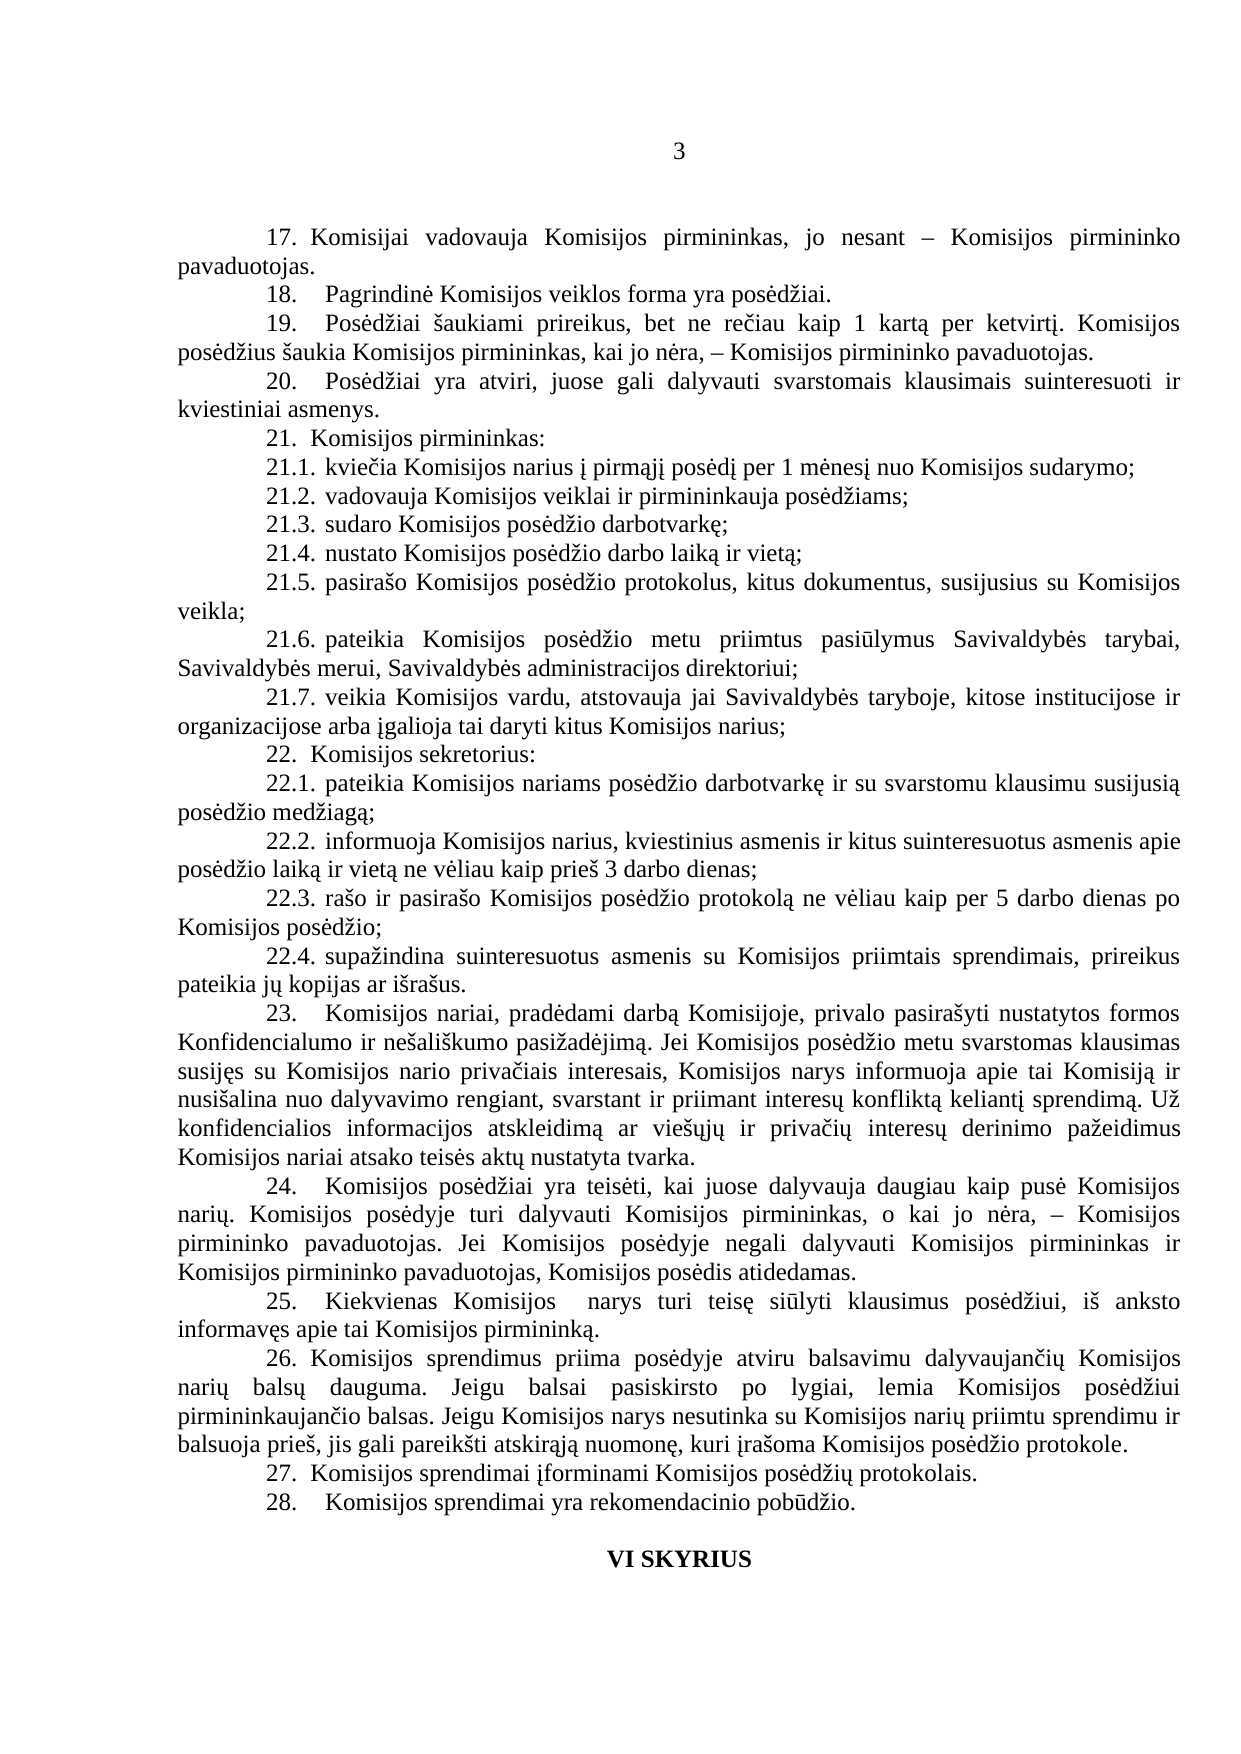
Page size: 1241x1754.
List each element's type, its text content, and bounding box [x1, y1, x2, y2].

text 21.6. pateikia Komisijos posėdžio metu priimtus pasiūlymus Savivaldybės tarybai, Savivaldybės merui, Savivaldybės administracijos direktoriui; [177, 624, 1181, 682]
text 20. Posėdžiai yra atviri, juose gali dalyvauti svarstomais klausimais suinteresuoti ir kviestiniai asmenys. [177, 366, 1181, 423]
text VI SKYRIUS [177, 1544, 1181, 1573]
text 21.4. nustato Komisijos posėdžio darbo laiką ir vietą; [177, 538, 1181, 567]
text 22.2. informuoja Komisijos narius, kviestinius asmenis ir kitus suinteresuotus asmenis apie posėdžio laiką ir vietą ne vėliau kaip prieš 3 darbo dienas; [177, 826, 1181, 883]
text 22.3. rašo ir pasirašo Komisijos posėdžio protokolą ne vėliau kaip per 5 darbo dienas po Komisijos posėdžio; [177, 883, 1181, 941]
text 28. Komisijos sprendimai yra rekomendacinio pobūdžio. [177, 1487, 1181, 1516]
text 21.7. veikia Komisijos vardu, atstovauja jai Savivaldybės taryboje, kitose institucijose ir organizacijose arba įgalioja tai daryti kitus Komisijos narius; [177, 682, 1181, 739]
text 21.1. kviečia Komisijos narius į pirmąjį posėdį per 1 mėnesį nuo Komisijos sudarymo; [177, 452, 1181, 481]
text 21.3. sudaro Komisijos posėdžio darbotvarkę; [177, 509, 1181, 538]
text 25. Kiekvienas Komisijos narys turi teisę siūlyti klausimus posėdžiui, iš anksto informavęs apie tai Komisijos pirmininką. [177, 1286, 1181, 1343]
text 21. Komisijos pirmininkas: [177, 423, 1181, 452]
text 18. Pagrindinė Komisijos veiklos forma yra posėdžiai. [177, 279, 1181, 308]
text 23. Komisijos nariai, pradėdami darbą Komisijoje, privalo pasirašyti nustatytos formos Konfidencialumo ir nešališkumo pasižadėjimą. Jei Komisijos posėdžio metu svarstomas klausimas susijęs su Komisijos nario privačiais interesais, Komisijos narys informuoja apie tai Komisiją ir nusišalina nuo dalyvavimo rengiant, svarstant ir priimant interesų konfliktą keliantį sprendimą. Už konfidencialios informacijos atskleidimą ar viešųjų ir privačių interesų derinimo pažeidimus Komisijos nariai atsako teisės aktų nustatyta tvarka. [177, 998, 1181, 1171]
text 21.2. vadovauja Komisijos veiklai ir pirmininkauja posėdžiams; [177, 481, 1181, 509]
text 22. Komisijos sekretorius: [177, 739, 1181, 768]
text 17. Komisijai vadovauja Komisijos pirmininkas, jo nesant – Komisijos pirmininko pavaduotojas. [177, 222, 1181, 279]
text 19. Posėdžiai šaukiami prireikus, bet ne rečiau kaip 1 kartą per ketvirtį. Komisijos posėdžius šaukia Komisijos pirmininkas, kai jo nėra, – Komisijos pirmininko pavaduotojas. [177, 308, 1181, 366]
text 26. Komisijos sprendimus priima posėdyje atviru balsavimu dalyvaujančių Komisijos narių balsų dauguma. Jeigu balsai pasiskirsto po lygiai, lemia Komisijos posėdžiui pirmininkaujančio balsas. Jeigu Komisijos narys nesutinka su Komisijos narių priimtu sprendimu ir balsuoja prieš, jis gali pareikšti atskirąją nuomonę, kuri įrašoma Komisijos posėdžio protokole. [177, 1343, 1181, 1458]
text 27. Komisijos sprendimai įforminami Komisijos posėdžių protokolais. [177, 1458, 1181, 1487]
text 21.5. pasirašo Komisijos posėdžio protokolus, kitus dokumentus, susijusius su Komisijos veikla; [177, 567, 1181, 624]
text 22.4. supažindina suinteresuotus asmenis su Komisijos priimtais sprendimais, prireikus pateikia jų kopijas ar išrašus. [177, 941, 1181, 998]
text 24. Komisijos posėdžiai yra teisėti, kai juose dalyvauja daugiau kaip pusė Komisijos narių. Komisijos posėdyje turi dalyvauti Komisijos pirmininkas, o kai jo nėra, – Komisijos pirmininko pavaduotojas. Jei Komisijos posėdyje negali dalyvauti Komisijos pirmininkas ir Komisijos pirmininko pavaduotojas, Komisijos posėdis atidedamas. [177, 1171, 1181, 1286]
text 22.1. pateikia Komisijos nariams posėdžio darbotvarkę ir su svarstomu klausimu susijusią posėdžio medžiagą; [177, 768, 1181, 826]
